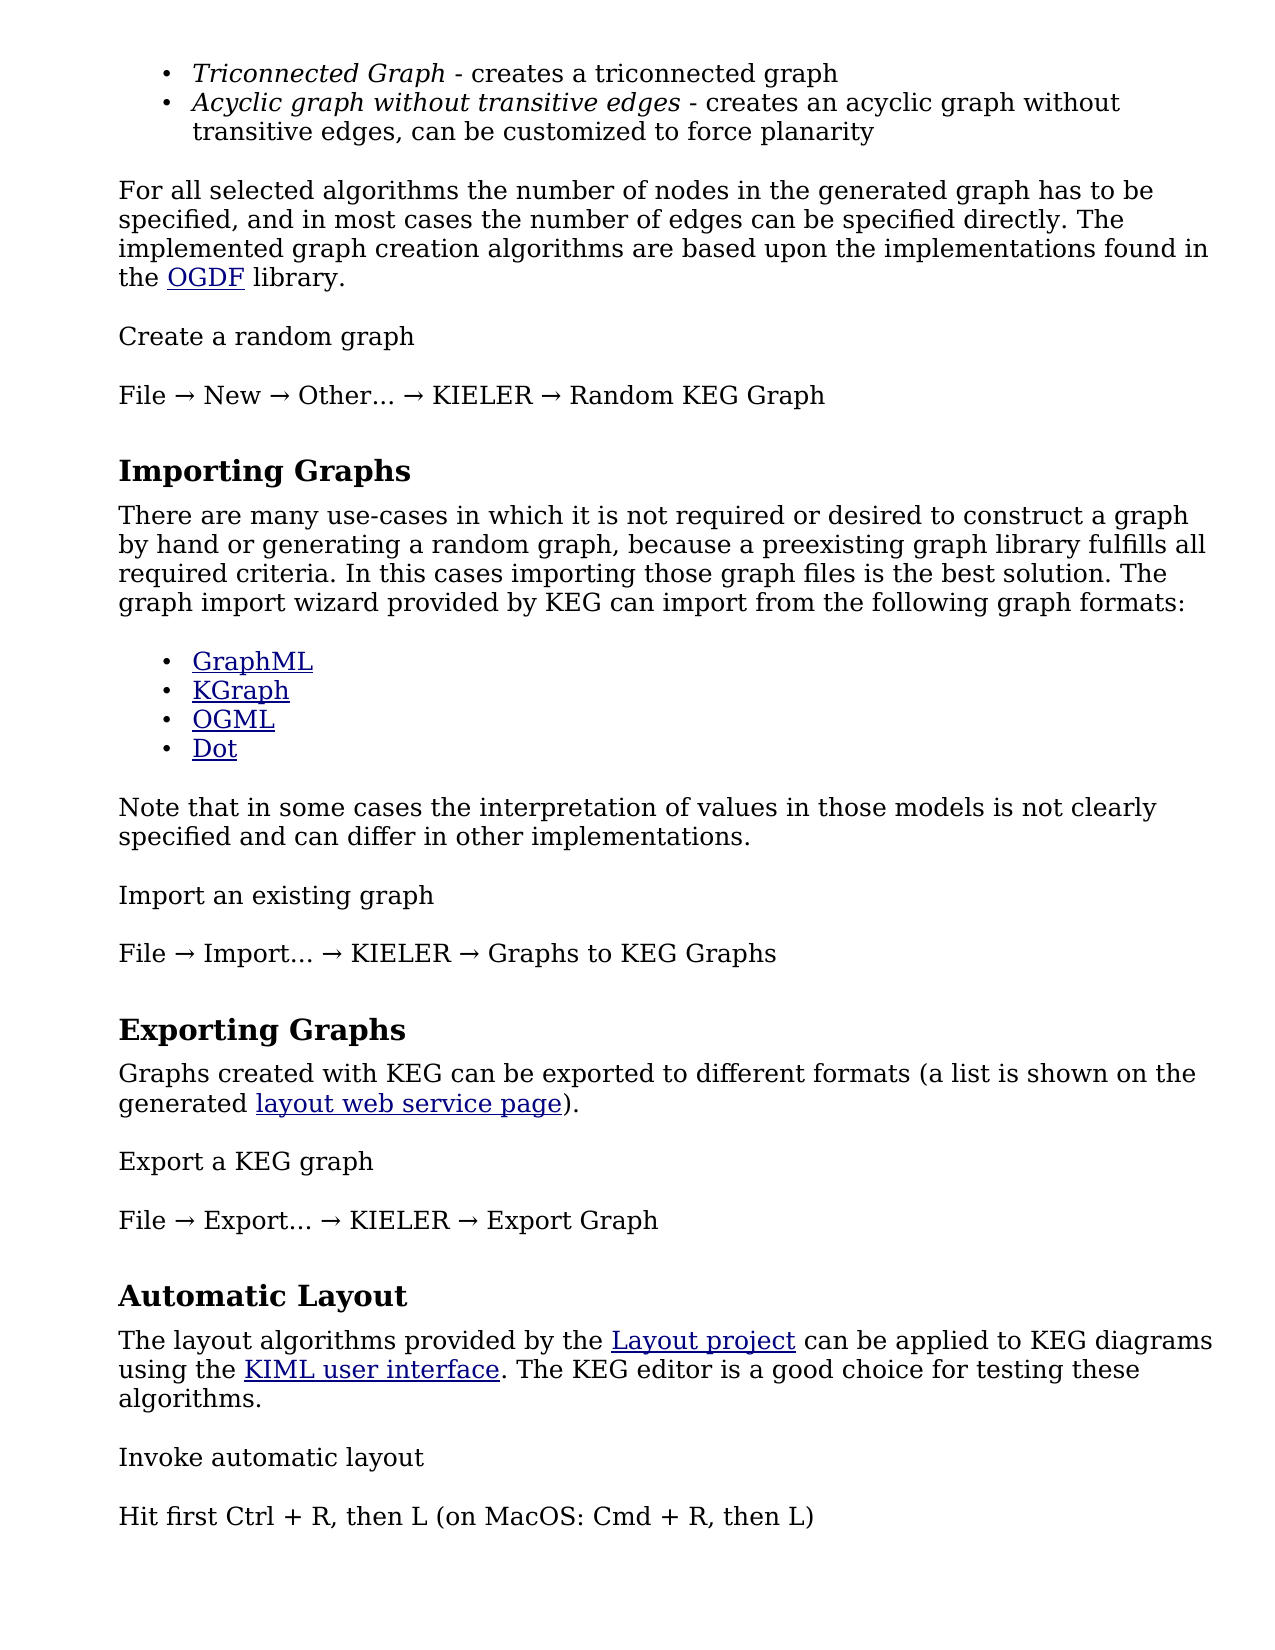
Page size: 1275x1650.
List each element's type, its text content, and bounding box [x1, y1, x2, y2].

text For all selected algorithms the number of nodes in the generated graph has to be specified, and in most cases the number of edges can be specified directly. The implemented graph creation algorithms are based upon the implementations found in the OGDF library. [118, 176, 1216, 293]
text Invoke automatic layout [118, 1443, 1216, 1472]
text File → Export... → KIELER → Export Graph [118, 1206, 1216, 1235]
text The layout algorithms provided by the Layout project can be applied to KEG diagrams using the KIML user interface. The KEG editor is a good choice for testing these algorithms. [118, 1326, 1216, 1413]
text Export a KEG graph [118, 1147, 1216, 1177]
subtitle Exporting Graphs [118, 1013, 1216, 1047]
text Create a random graph [118, 322, 1216, 351]
text Graphs created with KEG can be exported to different formats (a list is shown on the generated layout web service page). [118, 1059, 1216, 1118]
text File → Import... → KIELER → Graphs to KEG Graphs [118, 939, 1216, 969]
text There are many use-cases in which it is not required or desired to construct a graph by hand or generating a random graph, because a preexisting graph library fulfills all required criteria. In this cases importing those graph files is the best solution. The graph import wizard provided by KEG can import from the following graph formats: [118, 501, 1216, 617]
list Dot [162, 734, 1216, 764]
subtitle Importing Graphs [118, 454, 1216, 488]
list OGML [162, 705, 1216, 734]
text File → New → Other... → KIELER → Random KEG Graph [118, 381, 1216, 410]
list Triconnected Graph - creates a triconnected graph [162, 59, 1216, 88]
list GraphML [162, 647, 1216, 676]
text Note that in some cases the interpretation of values in those models is not clearly specified and can differ in other implementations. [118, 793, 1216, 851]
list KGraph [162, 676, 1216, 705]
text Hit first Ctrl + R, then L (on MacOS: Cmd + R, then L) [118, 1502, 1216, 1531]
subtitle Automatic Layout [118, 1279, 1216, 1313]
text Import an existing graph [118, 881, 1216, 910]
list Acyclic graph without transitive edges - creates an acyclic graph without transitive edges, can be customized to force planarity [162, 88, 1216, 147]
